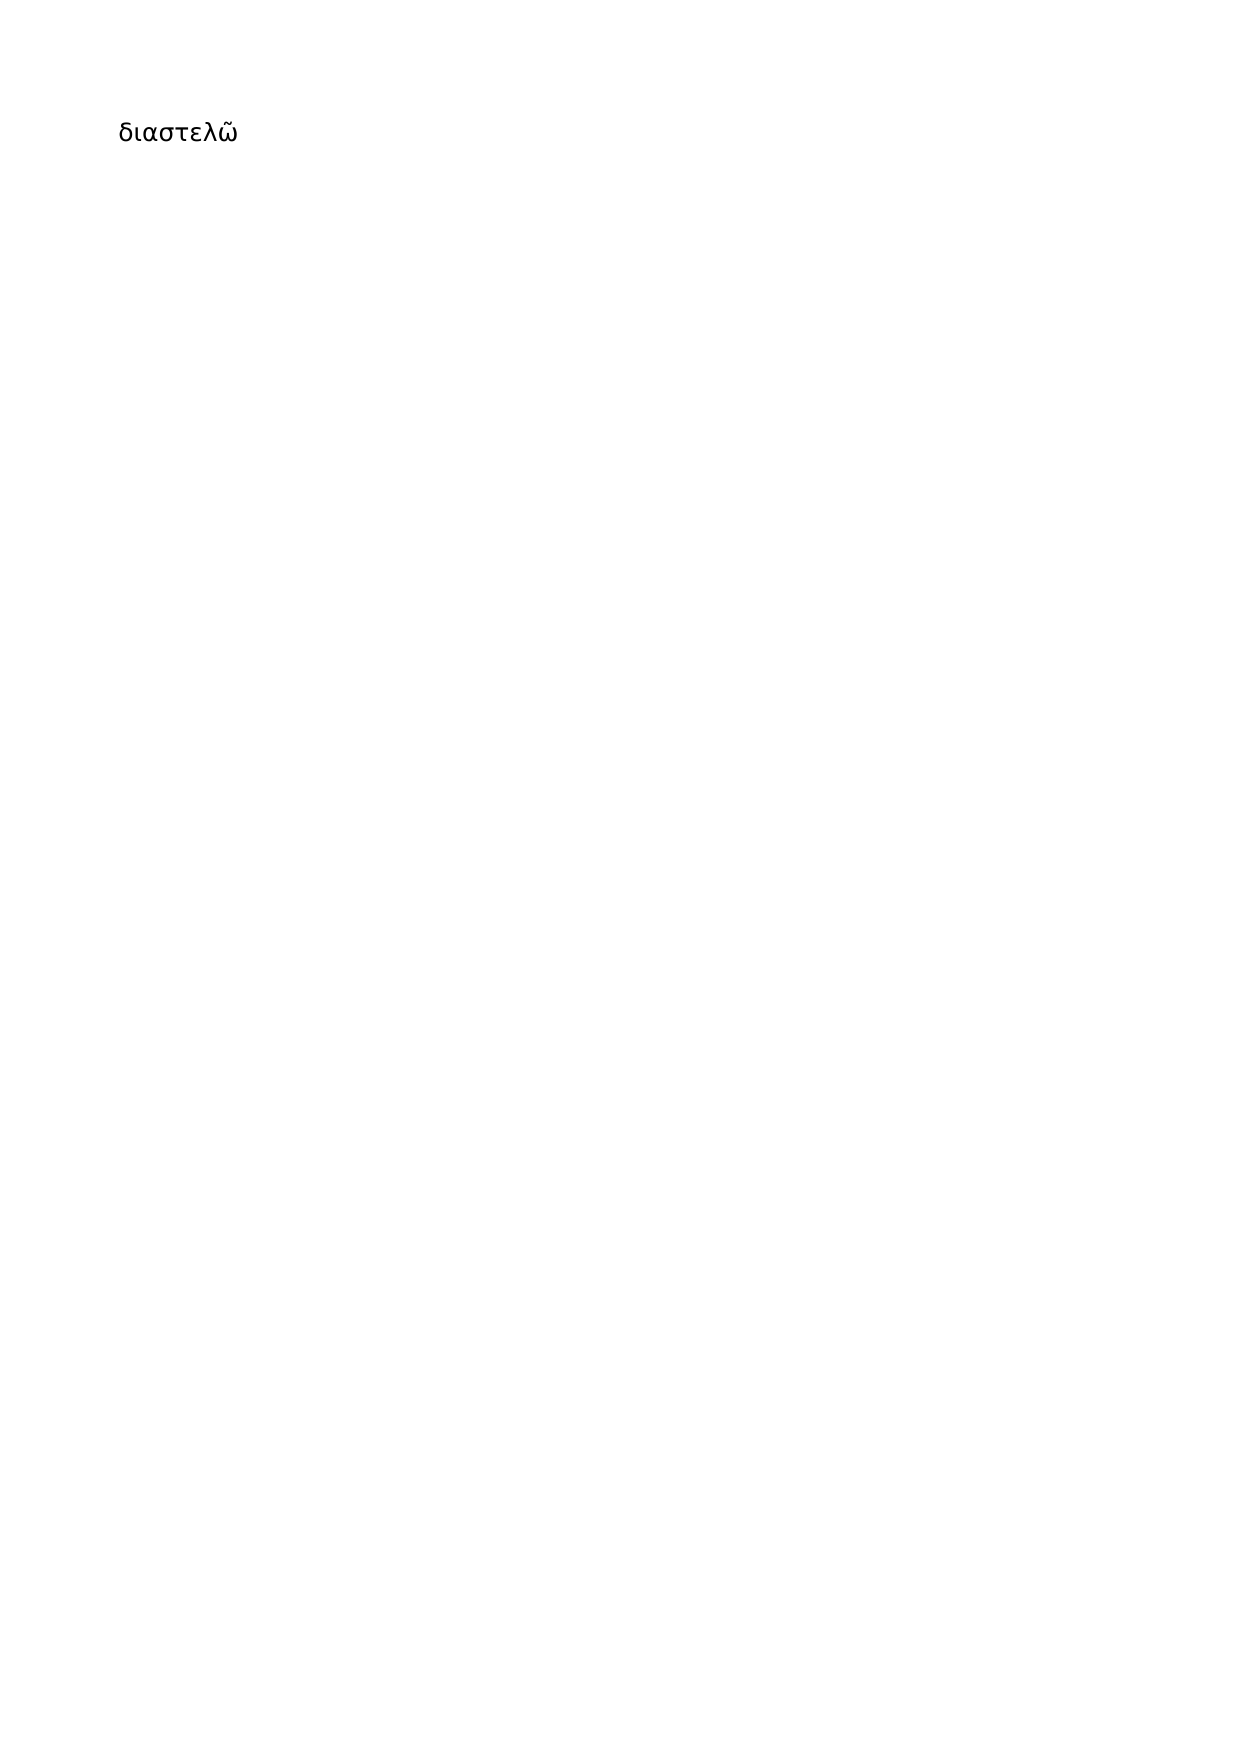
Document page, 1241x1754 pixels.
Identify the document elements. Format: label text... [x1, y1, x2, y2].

text διαστελῶ [118, 118, 1122, 147]
